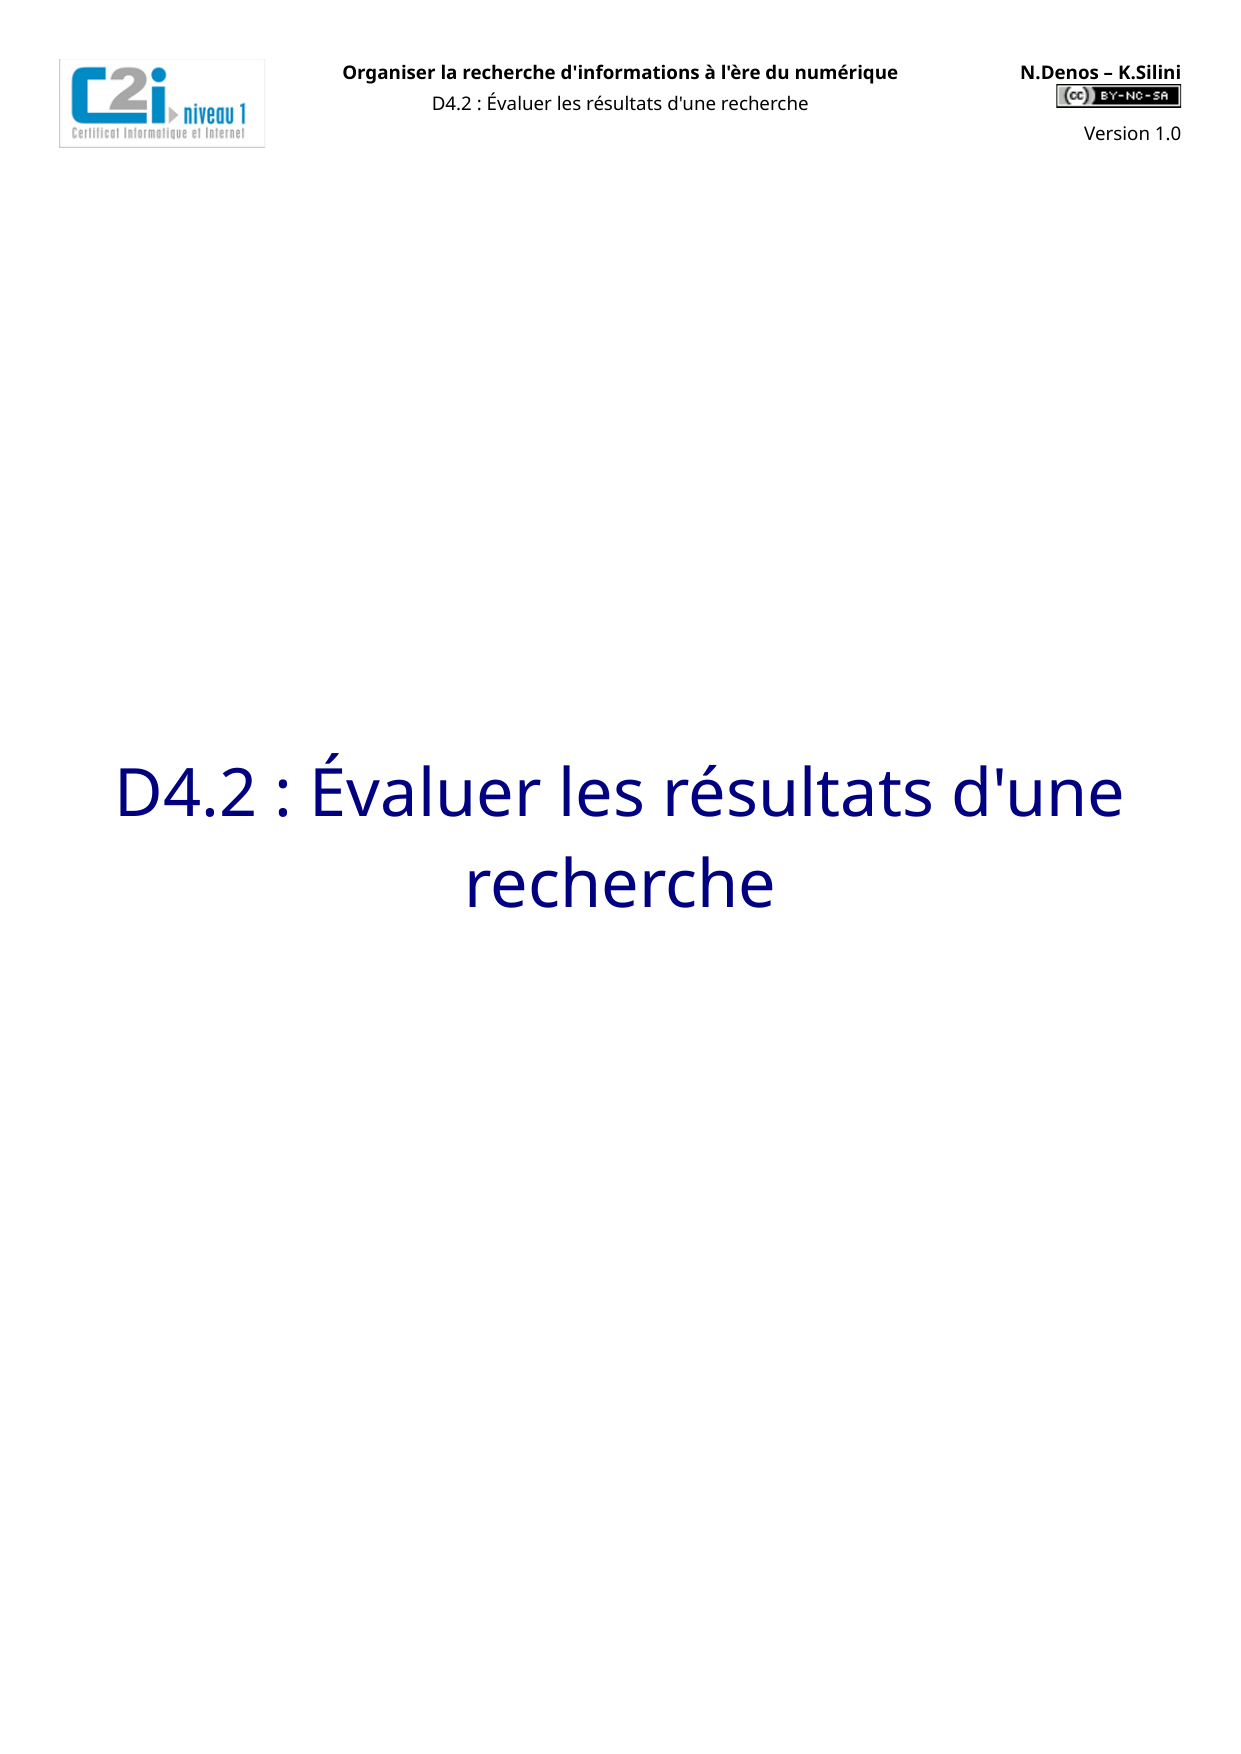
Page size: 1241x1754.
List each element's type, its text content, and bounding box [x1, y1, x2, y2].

picture [59, 59, 266, 148]
subtitle D4.2 : Évaluer les résultats d'une recherche [59, 745, 1181, 927]
picture [1056, 84, 1182, 108]
